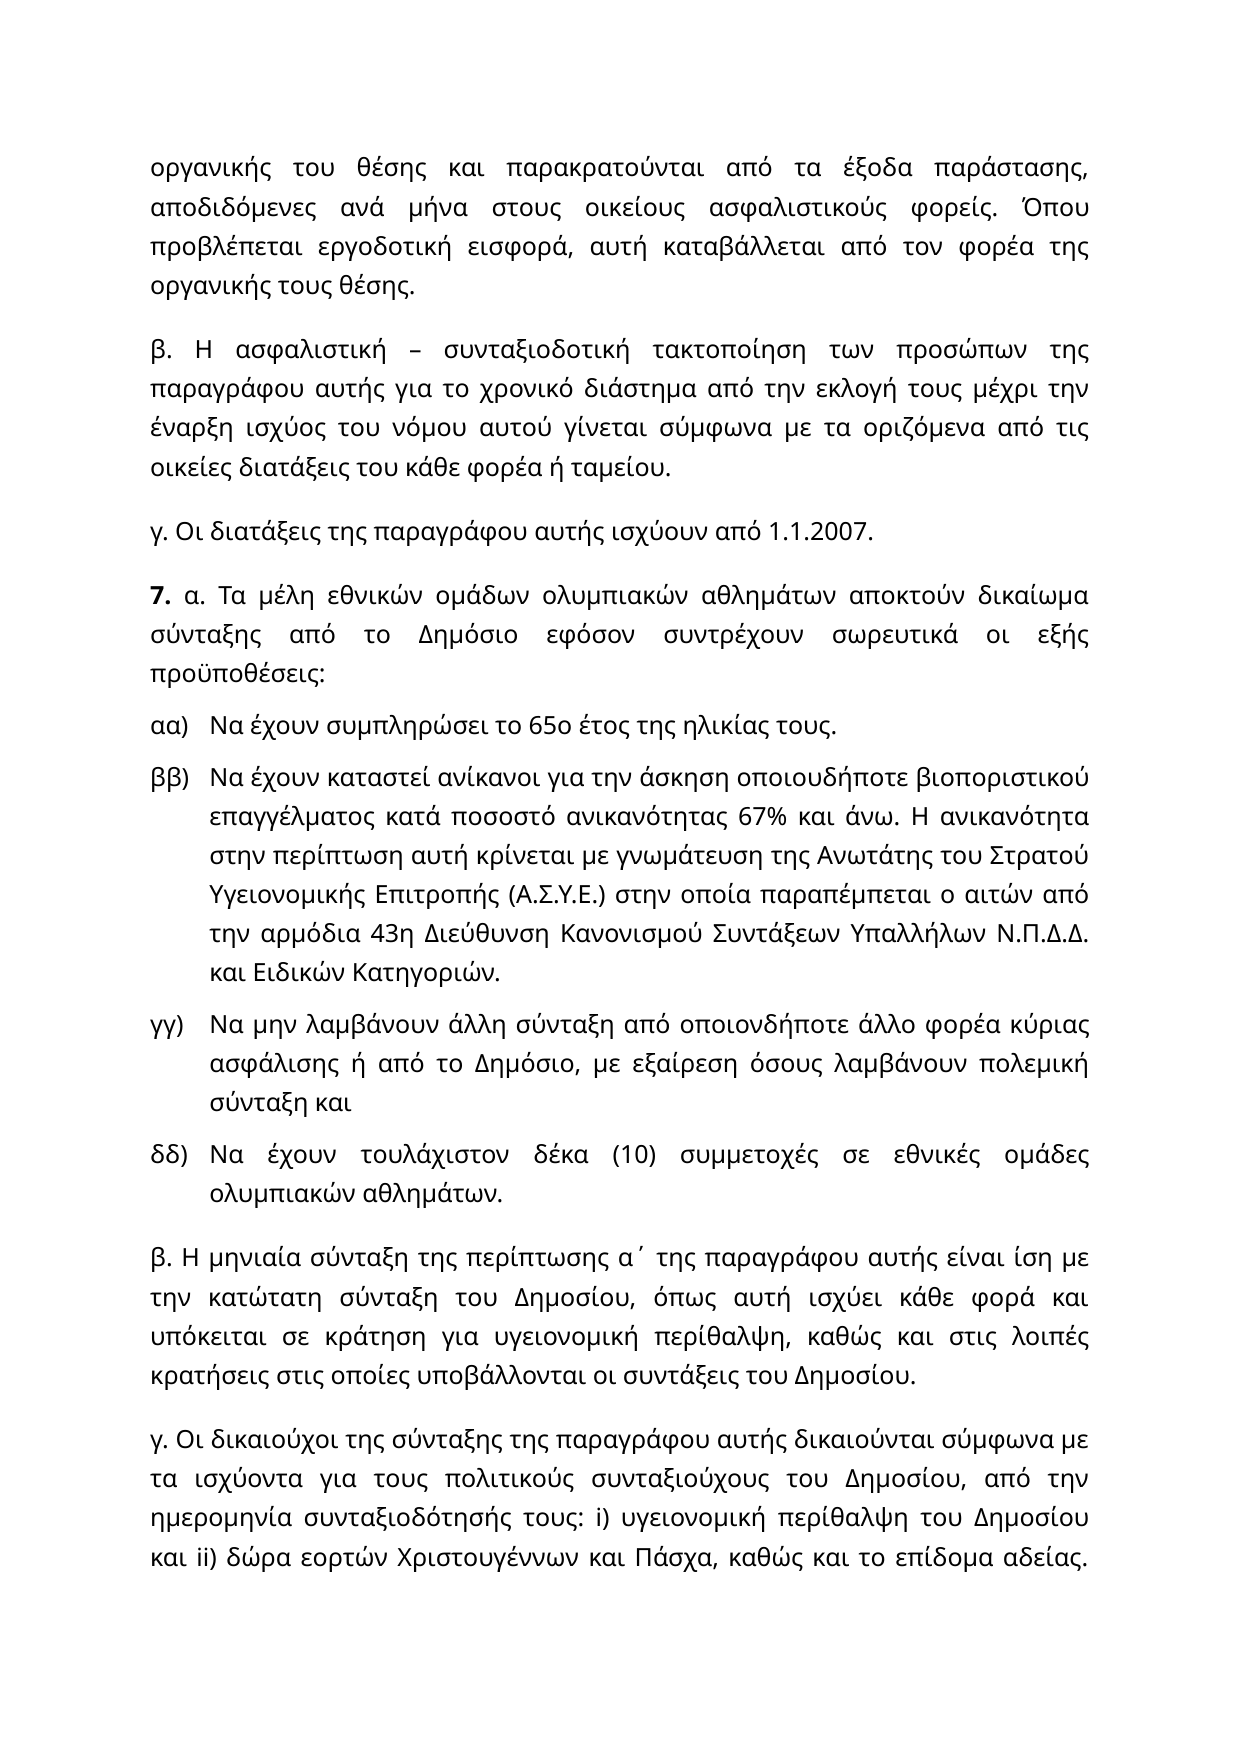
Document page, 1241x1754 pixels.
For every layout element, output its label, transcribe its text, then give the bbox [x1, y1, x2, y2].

text γ. Οι δικαιούχοι της σύνταξης της παραγράφου αυτής δικαιούνται σύμφωνα με τα ισχύοντα για τους πολιτικούς συνταξιούχους του Δημοσίου, από την ημερομηνία συνταξιοδότησής τους: i) υγειονομική περίθαλψη του Δημοσίου και ii) δώρα εορτών Χριστουγέννων και Πάσχα, καθώς και το επίδομα αδείας. [150, 1422, 1090, 1573]
text β. Η μηνιαία σύνταξη της περίπτωσης α΄ της παραγράφου αυτής είναι ίση με την κατώτατη σύνταξη του Δημοσίου, όπως αυτή ισχύει κάθε φορά και υπόκειται σε κράτηση για υγειονομική περίθαλψη, καθώς και στις λοιπές κρατήσεις στις οποίες υποβάλλονται οι συντάξεις του Δημοσίου. [150, 1240, 1090, 1392]
text β. Η ασφαλιστική – συνταξιοδοτική τακτοποίηση των προσώπων της παραγράφου αυτής για το χρονικό διάστημα από την εκλογή τους μέχρι την έναρξη ισχύος του νόμου αυτού γίνεται σύμφωνα με τα οριζόμενα από τις οικείες διατάξεις του κάθε φορέα ή ταμείου. [150, 332, 1090, 483]
list ββ) Να έχουν καταστεί ανίκανοι για την άσκηση οποιουδήποτε βιοποριστικού επαγγέλματος κατά ποσοστό ανικανότητας 67% και άνω. Η ανικανότητα στην περίπτωση αυτή κρίνεται με γνωμάτευση της Ανωτάτης του Στρατού Υγειονομικής Επιτροπής (Α.Σ.Υ.Ε.) στην οποία παραπέμπεται ο αιτών από την αρμόδια 43η Διεύθυνση Κανονισμού Συντάξεων Υπαλλήλων Ν.Π.Δ.Δ. και Ειδικών Κατηγοριών. [150, 759, 1090, 989]
text 7. α. Τα μέλη εθνικών ομάδων ολυμπιακών αθλημάτων αποκτούν δικαίωμα σύνταξης από το Δημόσιο εφόσον συντρέχουν σωρευτικά οι εξής προϋποθέσεις: [150, 577, 1090, 690]
list αα) Να έχουν συμπληρώσει το 65ο έτος της ηλικίας τους. [150, 707, 1090, 742]
list γγ) Να μην λαμβάνουν άλλη σύνταξη από οποιονδήποτε άλλο φορέα κύριας ασφάλισης ή από το Δημόσιο, με εξαίρεση όσους λαμβάνουν πολεμική σύνταξη και [150, 1007, 1090, 1119]
list δδ) Να έχουν τουλάχιστον δέκα (10) συμμετοχές σε εθνικές ομάδες ολυμπιακών αθλημάτων. [150, 1137, 1090, 1210]
text οργανικής του θέσης και παρακρατούνται από τα έξοδα παράστασης, αποδιδόμενες ανά μήνα στους οικείους ασφαλιστικούς φορείς. Όπου προβλέπεται εργοδοτική εισφορά, αυτή καταβάλλεται από τον φορέα της οργανικής τους θέσης. [150, 150, 1090, 302]
text γ. Οι διατάξεις της παραγράφου αυτής ισχύουν από 1.1.2007. [150, 513, 1090, 547]
